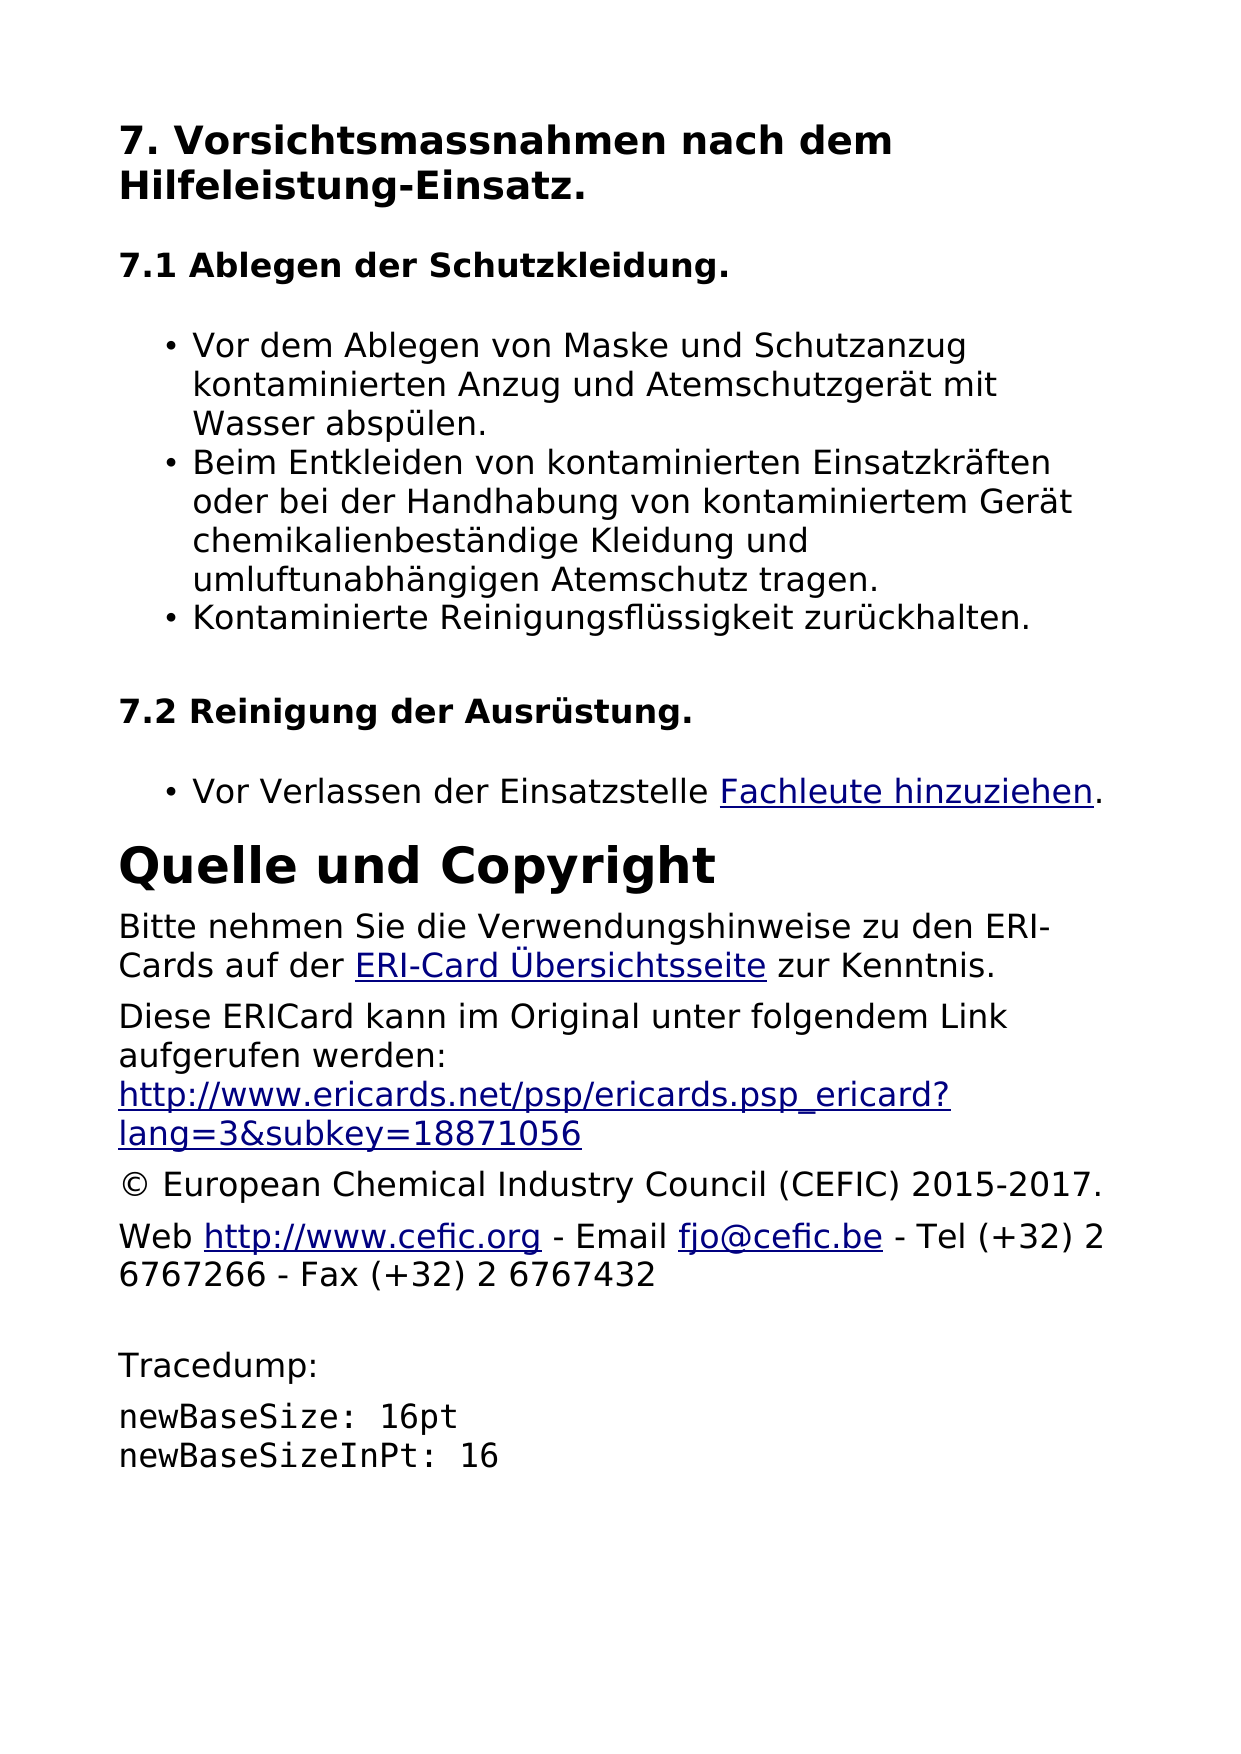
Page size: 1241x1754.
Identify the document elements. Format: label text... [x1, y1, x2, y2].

text Tracedump: [118, 1307, 1122, 1385]
subtitle 7.2 Reinigung der Ausrüstung. [118, 692, 1122, 731]
list Vor dem Ablegen von Maske und Schutzanzug kontaminierten Anzug und Atemschutzgerät mit Wasser abspülen. [177, 327, 1122, 443]
subtitle 7. Vorsichtsmassnahmen nach dem Hilfeleistung-Einsatz. [118, 118, 1122, 208]
text Bitte nehmen Sie die Verwendungshinweise zu den ERI-Cards auf der ERI-Card Übersichtsseite zur Kenntnis. [118, 908, 1122, 985]
list Vor Verlassen der Einsatzstelle Fachleute hinzuziehen. [177, 773, 1122, 812]
text newBaseSize: 16pt newBaseSizeInPt: 16 [118, 1397, 1122, 1475]
text Web http://www.cefic.org - Email fjo@cefic.be - Tel (+32) 2 6767266 - Fax (+32) 2 6767432 [118, 1217, 1122, 1295]
list Beim Entkleiden von kontaminierten Einsatzkräften oder bei der Handhabung von kontaminiertem Gerät chemikalienbeständige Kleidung und umluftunabhängigen Atemschutz tragen. [177, 443, 1122, 599]
subtitle 7.1 Ablegen der Schutzkleidung. [118, 246, 1122, 285]
subtitle Quelle und Copyright [118, 837, 1122, 895]
text © European Chemical Industry Council (CEFIC) 2015-2017. [118, 1166, 1122, 1204]
list Kontaminierte Reinigungsflüssigkeit zurückhalten. [177, 599, 1122, 638]
text Diese ERICard kann im Original unter folgendem Link aufgerufen werden: http://www.ericards.net/psp/ericards.psp_ericard?lang=3&subkey=18871056 [118, 998, 1122, 1153]
